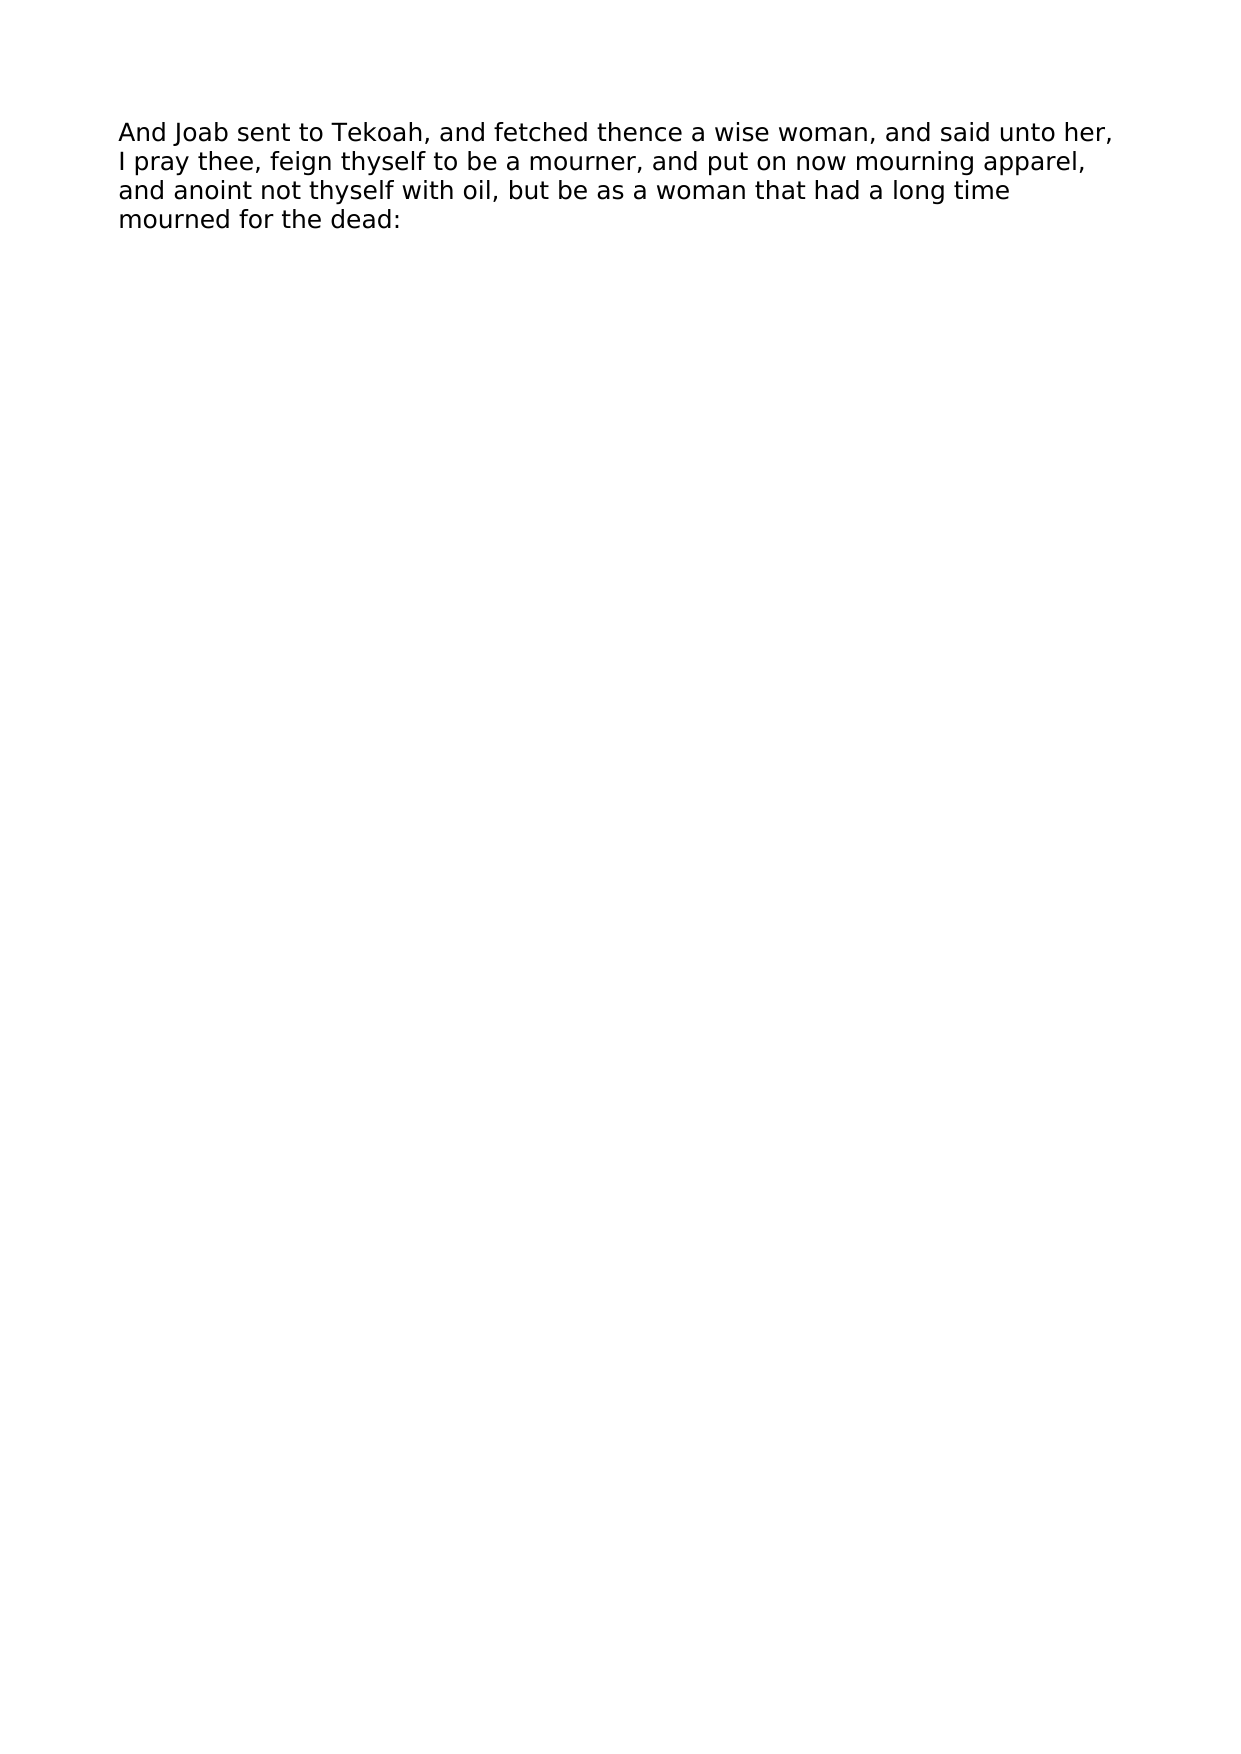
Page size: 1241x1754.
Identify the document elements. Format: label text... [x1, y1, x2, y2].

text And Joab sent to Tekoah, and fetched thence a wise woman, and said unto her, I pray thee, feign thyself to be a mourner, and put on now mourning apparel, and anoint not thyself with oil, but be as a woman that had a long time mourned for the dead: [118, 118, 1122, 235]
